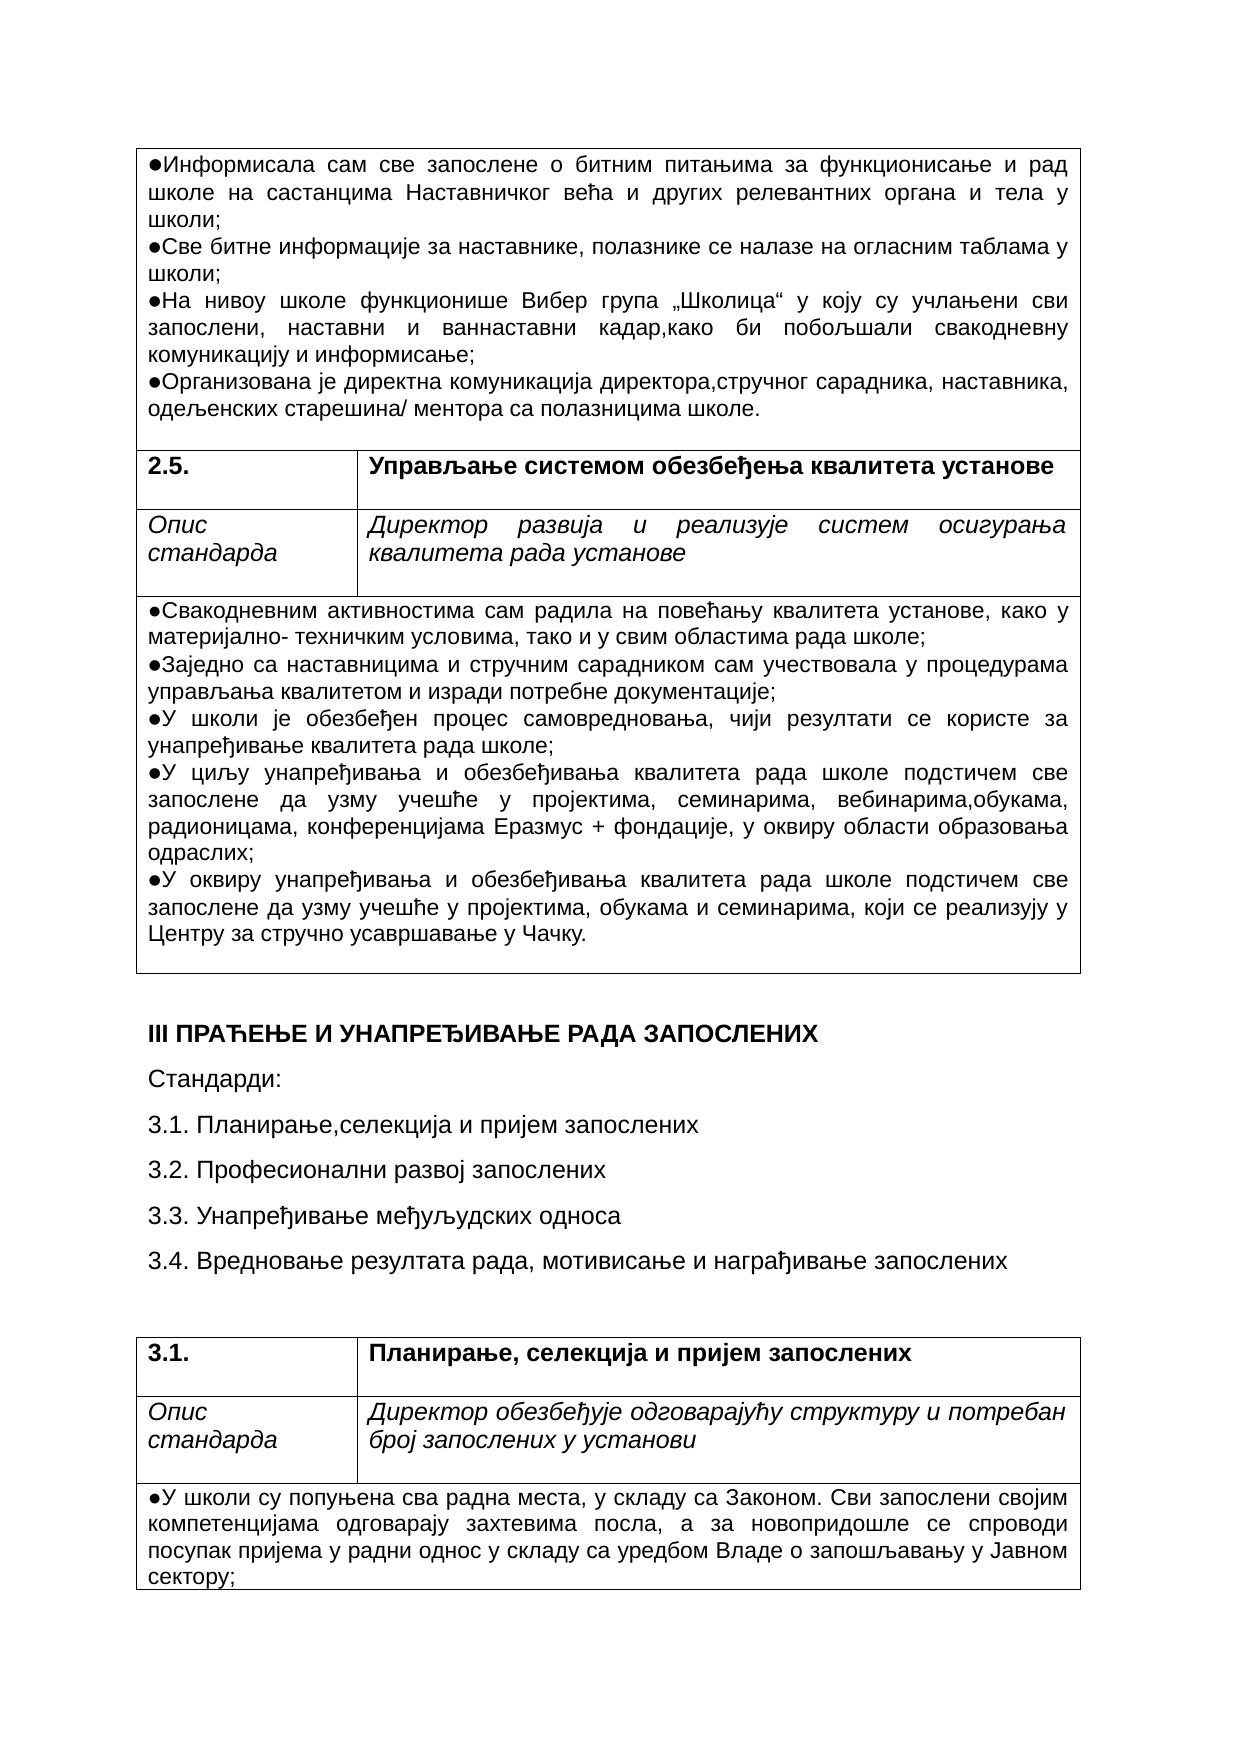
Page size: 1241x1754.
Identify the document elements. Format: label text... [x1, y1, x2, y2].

table_cell Опис стандарда [137, 510, 357, 596]
table_cell Директор обезбеђује одговарајућу структуру и потребан број запослених у установи [358, 1397, 1080, 1483]
text 3.2. Професионални развој запослених [148, 1155, 1093, 1184]
table_cell ●Свакодневним активностима сам радила на повећању квалитета установе, како у материјално- техничким условима, тако и у свим областима рада школе; ●Заједно са наставницима и стручним сарадником сам учествовала у процедурама управљања квалитетом и изради потребне документације; ●У школи је обезбеђен процес самовредновања, чији резултати се користе за унапређивање квалитета рада школе; ●У циљу унапређивања и обезбеђивања квалитета рада школе подстичем све запослене да узму учешће у пројектима, семинарима, вебинарима,обукама, радионицама, конференцијама Еразмус + фондације, у оквиру области образовања одраслих; ●У оквиру унапређивања и обезбеђивања квалитета рада школе подстичем све запослене да узму учешће у пројектима, обукама и семинарима, који се реализују у Центру за стручно усавршавање у Чачку. [137, 597, 1080, 973]
text 3.1. Планирање,селекција и пријем запослених [148, 1110, 1093, 1139]
table_cell Управљање системом обезбеђења квалитета установе [358, 451, 1080, 509]
table_header 3.1. [137, 1338, 357, 1396]
table_header Планирање, селекција и пријем запослених [358, 1338, 1080, 1396]
text 3.3. Унапређивање међуљудских односа [148, 1201, 1093, 1229]
table_cell 2.5. [137, 451, 357, 509]
text 3.4. Вредновање резултата рада, мотивисање и награђивање запослених [148, 1246, 1093, 1275]
text III ПРАЋЕЊЕ И УНАПРЕЂИВАЊЕ РАДА ЗАПОСЛЕНИХ [148, 1019, 1093, 1048]
table_cell ●Информисала сам све запослене о битним питањима за функционисање и рад школе на састанцима Наставничког већа и других релевантних органа и тела у школи; ●Све битне информације за наставнике, полазнике се налазе на огласним таблама у школи; ●На нивоу школе функционише Вибер група „Школица“ у коју су учлањени сви запослени, наставни и ваннаставни кадар,како би побољшали свакодневну комуникацију и информисање; ●Организована је директна комуникација директора,стручног сарадника, наставника, одељенских старешина/ ментора са полазницима школе. [137, 149, 1080, 450]
table_cell ●У школи су попуњена сва радна места, у складу са Законом. Сви запослени својим компетенцијама одговарају захтевима посла, а за новопридошле се спроводи посупак пријема у радни однос у складу са уредбом Владе о запошљавању у Јавном сектору; [137, 1484, 1080, 1589]
table_cell Директор развија и реализује систем осигурања квалитета рада установе [358, 510, 1080, 596]
text Стандарди: [148, 1064, 1093, 1093]
table_cell Опис стандарда [137, 1397, 357, 1483]
